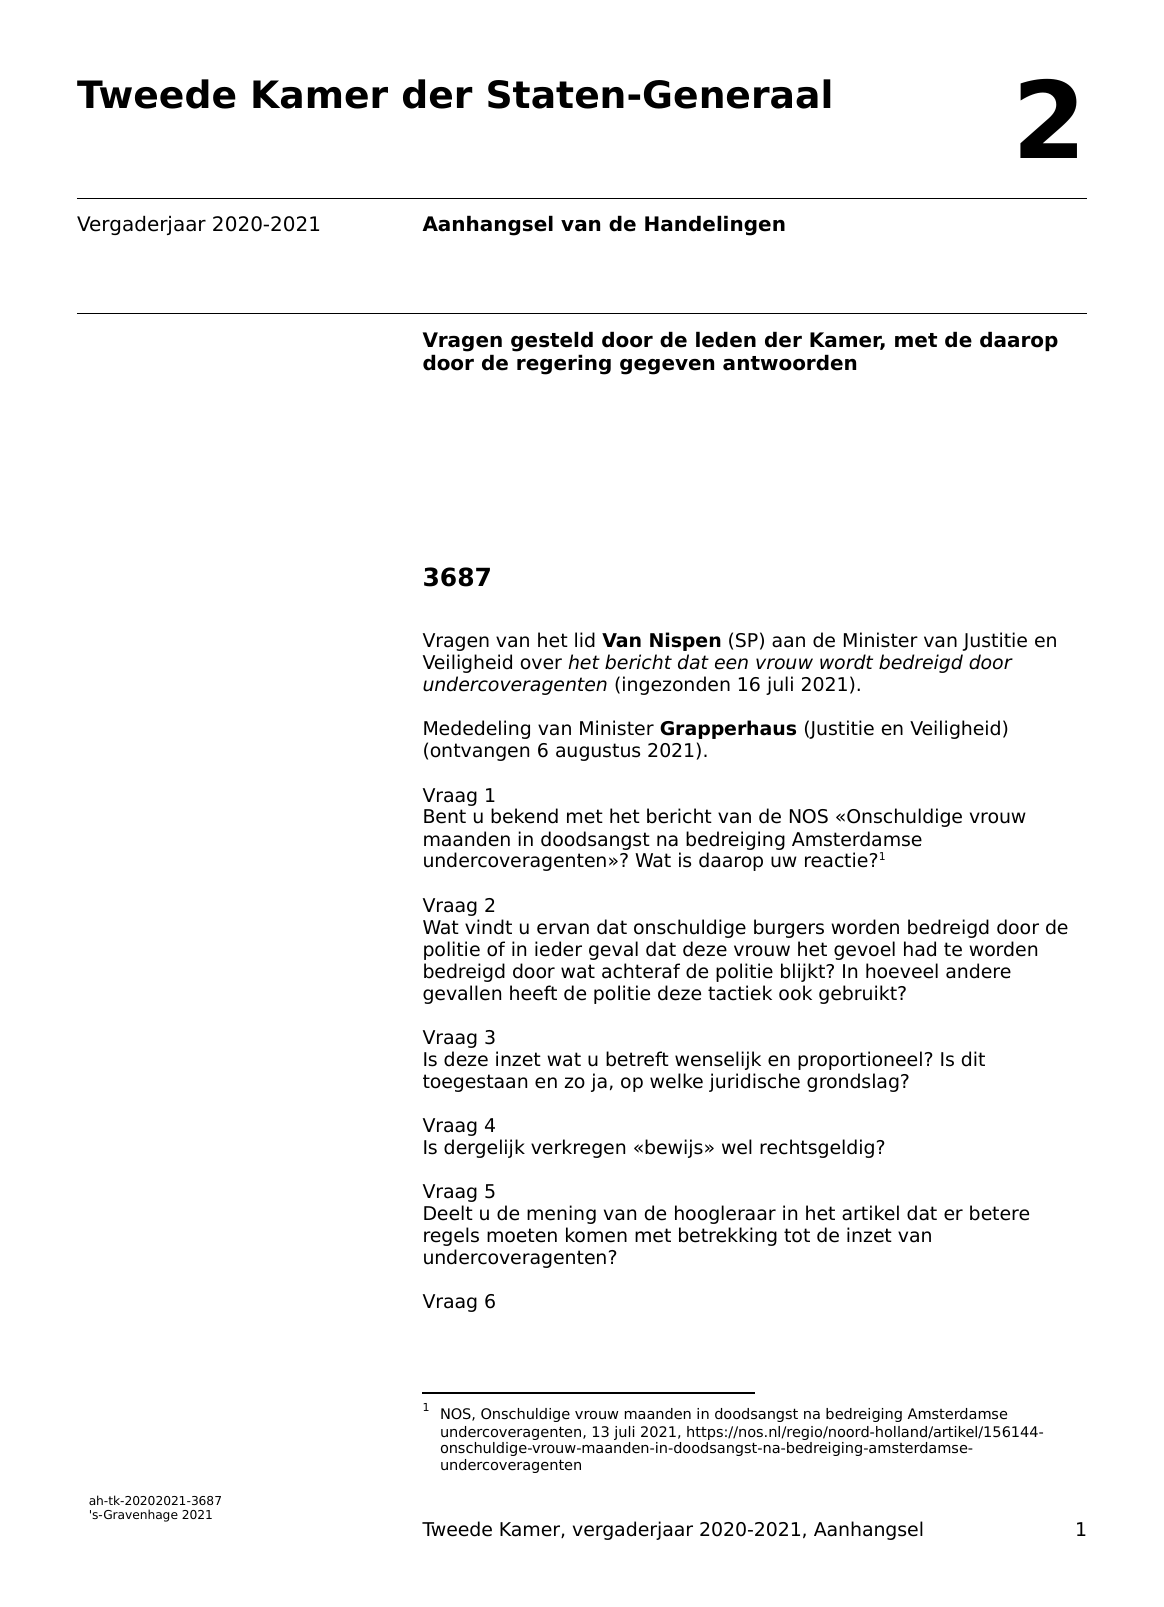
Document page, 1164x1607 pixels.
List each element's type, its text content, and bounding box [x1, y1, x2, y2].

text Is deze inzet wat u betreft wenselijk en proportioneel? Is dit toegestaan en zo ja, op welke juridische grondslag? [422, 1049, 1087, 1093]
table_cell [77, 314, 422, 375]
text Vraag 6 [422, 1291, 1087, 1313]
table_header Tweede Kamer der Staten-Generaal [77, 59, 886, 198]
text Deelt u de mening van de hoogleraar in het artikel dat er betere regels moeten komen met betrekking tot de inzet van undercoveragenten? [422, 1203, 1087, 1269]
text Vragen van het lid Van Nispen (SP) aan de Minister van Justitie en Veiligheid over het bericht dat een vrouw wordt bedreigd door undercoveragenten (ingezonden 16 juli 2021). [422, 630, 1087, 696]
text Wat vindt u ervan dat onschuldige burgers worden bedreigd door de politie of in ieder geval dat deze vrouw het gevoel had te worden bedreigd door wat achteraf de politie blijkt? In hoeveel andere gevallen heeft de politie deze tactiek ook gebruikt? [422, 917, 1087, 1004]
table_cell Aanhangsel van de Handelingen [422, 199, 1087, 313]
table_cell Vragen gesteld door de leden der Kamer, met de daarop door de regering gegeven antwoorden [422, 314, 1087, 375]
text 3687 [422, 563, 1087, 592]
text ah-tk-20202021-3687 [88, 1494, 323, 1508]
text Is dergelijk verkregen «bewijs» wel rechtsgeldig? [422, 1137, 1087, 1159]
text NOS, Onschuldige vrouw maanden in doodsangst na bedreiging Amsterdamse undercoveragenten, 13 juli 2021, https://nos.nl/regio/noord-holland/artikel/156144-onschuldige-vrouw-maanden-in-doodsangst-na-bedreiging-amsterdamse-undercoveragenten [422, 1402, 1087, 1474]
text Mededeling van Minister Grapperhaus (Justitie en Veiligheid) (ontvangen 6 augustus 2021). [422, 718, 1087, 762]
table_header 2 [886, 59, 1087, 198]
text Vraag 5 [422, 1181, 1087, 1203]
text Vraag 3 [422, 1027, 1087, 1049]
text Bent u bekend met het bericht van de NOS «Onschuldige vrouw maanden in doodsangst na bedreiging Amsterdamse undercoveragenten»? Wat is daarop uw reactie? [422, 806, 1087, 872]
table_cell Vergaderjaar 2020-2021 [77, 199, 422, 313]
text Vraag 2 [422, 894, 1087, 917]
text 's-Gravenhage 2021 [88, 1508, 323, 1522]
text Vraag 4 [422, 1115, 1087, 1137]
text Vraag 1 [422, 784, 1087, 806]
